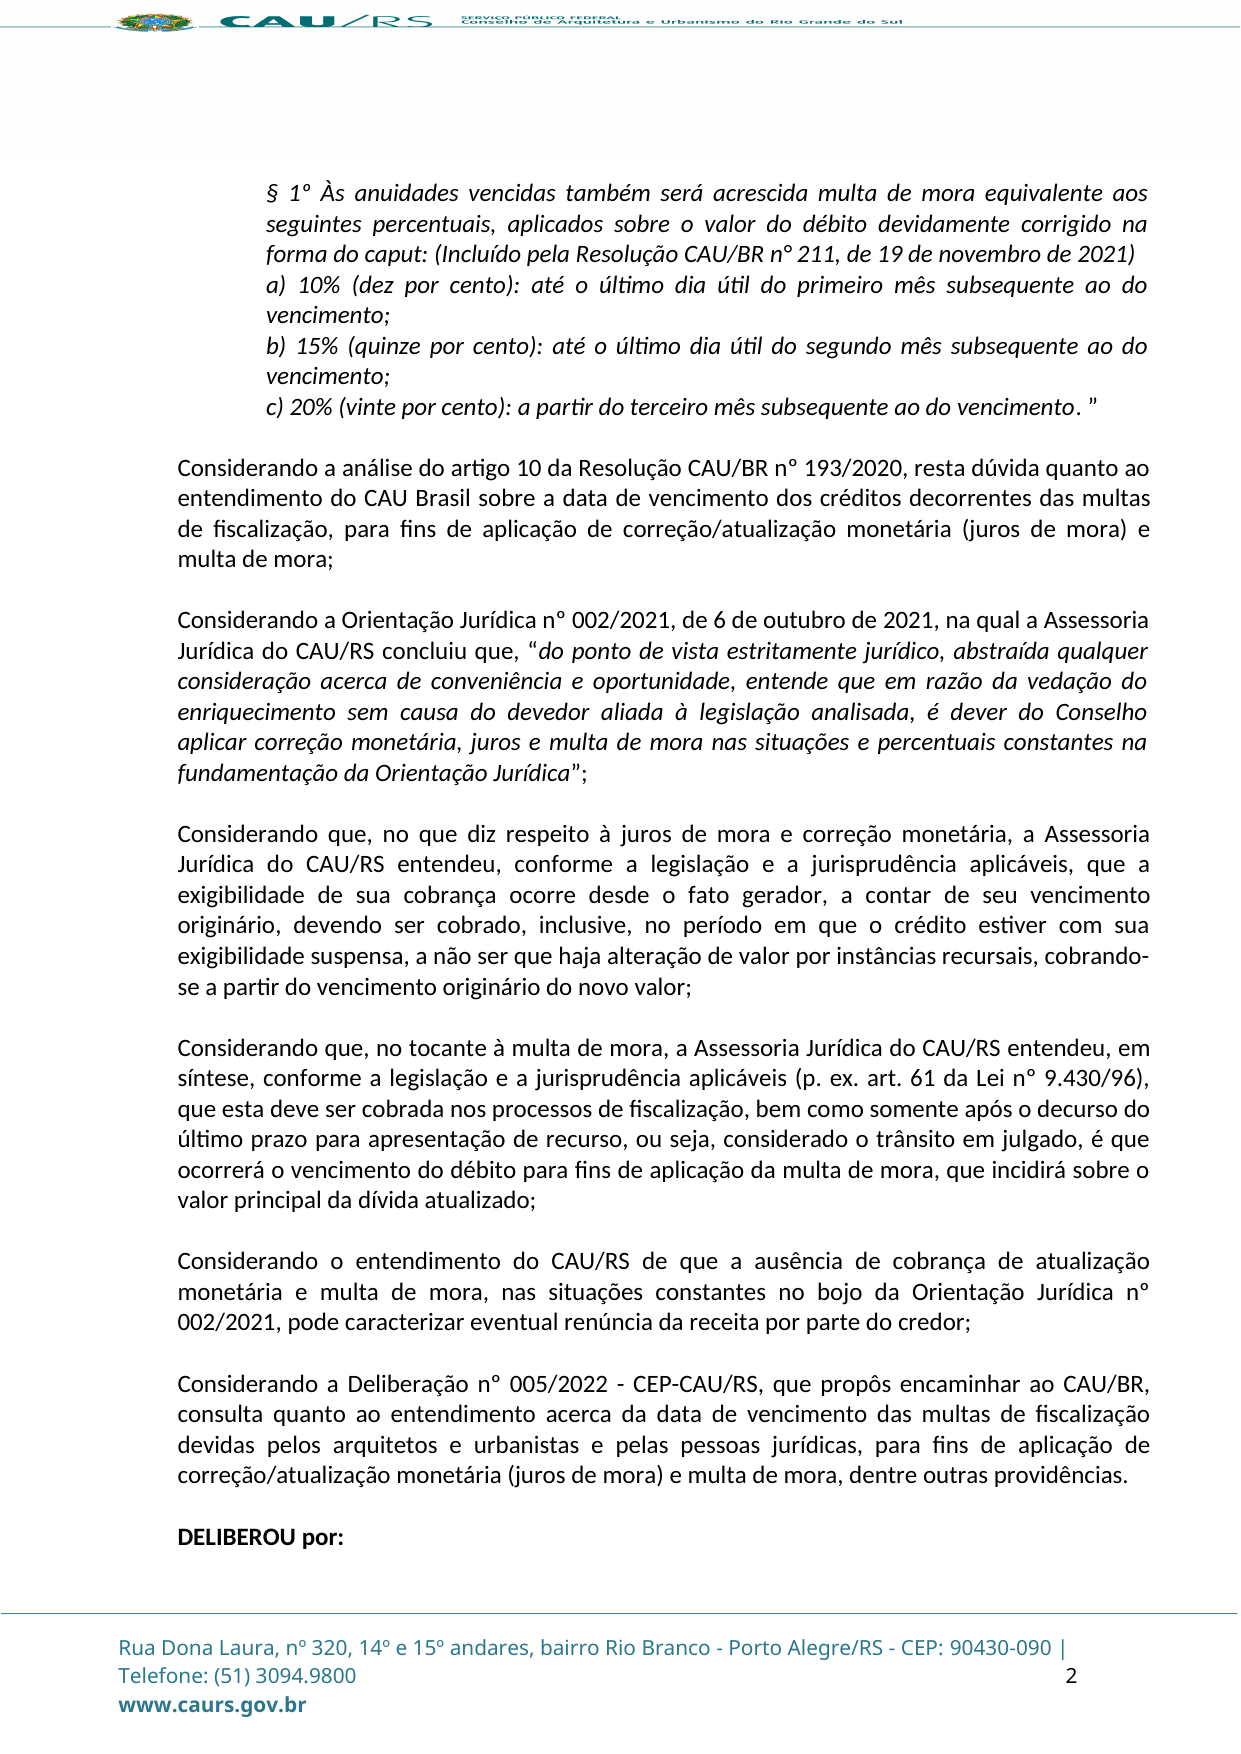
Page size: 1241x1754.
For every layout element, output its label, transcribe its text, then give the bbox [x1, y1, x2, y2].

text Considerando a Orientação Jurídica nº 002/2021, de 6 de outubro de 2021, na qual a Assessoria Jurídica do CAU/RS concluiu que, “do ponto de vista estritamente jurídico, abstraída qualquer consideração acerca de conveniência e oportunidade, entende que em razão da vedação do enriquecimento sem causa do devedor aliada à legislação analisada, é dever do Conselho aplicar correção monetária, juros e multa de mora nas situações e percentuais constantes na fundamentação da Orientação Jurídica”; [177, 604, 1152, 788]
text Considerando a análise do artigo 10 da Resolução CAU/BR nº 193/2020, resta dúvida quanto ao entendimento do CAU Brasil sobre a data de vencimento dos créditos decorrentes das multas de fiscalização, para fins de aplicação de correção/atualização monetária (juros de mora) e multa de mora; [177, 452, 1152, 574]
text c) 20% (vinte por cento): a partir do terceiro mês subsequente ao do vencimento. ” [266, 391, 1152, 421]
text DELIBEROU por: [177, 1521, 1152, 1551]
text Considerando que, no que diz respeito à juros de mora e correção monetária, a Assessoria Jurídica do CAU/RS entendeu, conforme a legislação e a jurisprudência aplicáveis, que a exigibilidade de sua cobrança ocorre desde o fato gerador, a contar de seu vencimento originário, devendo ser cobrado, inclusive, no período em que o crédito estiver com sua exigibilidade suspensa, a não ser que haja alteração de valor por instâncias recursais, cobrando-se a partir do vencimento originário do novo valor; [177, 818, 1152, 1001]
text Considerando que, no tocante à multa de mora, a Assessoria Jurídica do CAU/RS entendeu, em síntese, conforme a legislação e a jurisprudência aplicáveis (p. ex. art. 61 da Lei nº 9.430/96), que esta deve ser cobrada nos processos de fiscalização, bem como somente após o decurso do último prazo para apresentação de recurso, ou seja, considerado o trânsito em julgado, é que ocorrerá o vencimento do débito para fins de aplicação da multa de mora, que incidirá sobre o valor principal da dívida atualizado; [177, 1032, 1152, 1215]
text § 1º Às anuidades vencidas também será acrescida multa de mora equivalente aos seguintes percentuais, aplicados sobre o valor do débito devidamente corrigido na forma do caput: (Incluído pela Resolução CAU/BR n° 211, de 19 de novembro de 2021) [266, 177, 1152, 269]
text b) 15% (quinze por cento): até o último dia útil do segundo mês subsequente ao do vencimento; [266, 330, 1152, 391]
text a) 10% (dez por cento): até o último dia útil do primeiro mês subsequente ao do vencimento; [266, 269, 1152, 330]
text Considerando o entendimento do CAU/RS de que a ausência de cobrança de atualização monetária e multa de mora, nas situações constantes no bojo da Orientação Jurídica nº 002/2021, pode caracterizar eventual renúncia da receita por parte do credor; [177, 1245, 1152, 1337]
list Considerando a Deliberação nº 005/2022 - CEP-CAU/RS, que propôs encaminhar ao CAU/BR, consulta quanto ao entendimento acerca da data de vencimento das multas de fiscalização devidas pelos arquitetos e urbanistas e pelas pessoas jurídicas, para fins de aplicação de correção/atualização monetária (juros de mora) e multa de mora, dentre outras providências. [177, 1368, 1152, 1490]
